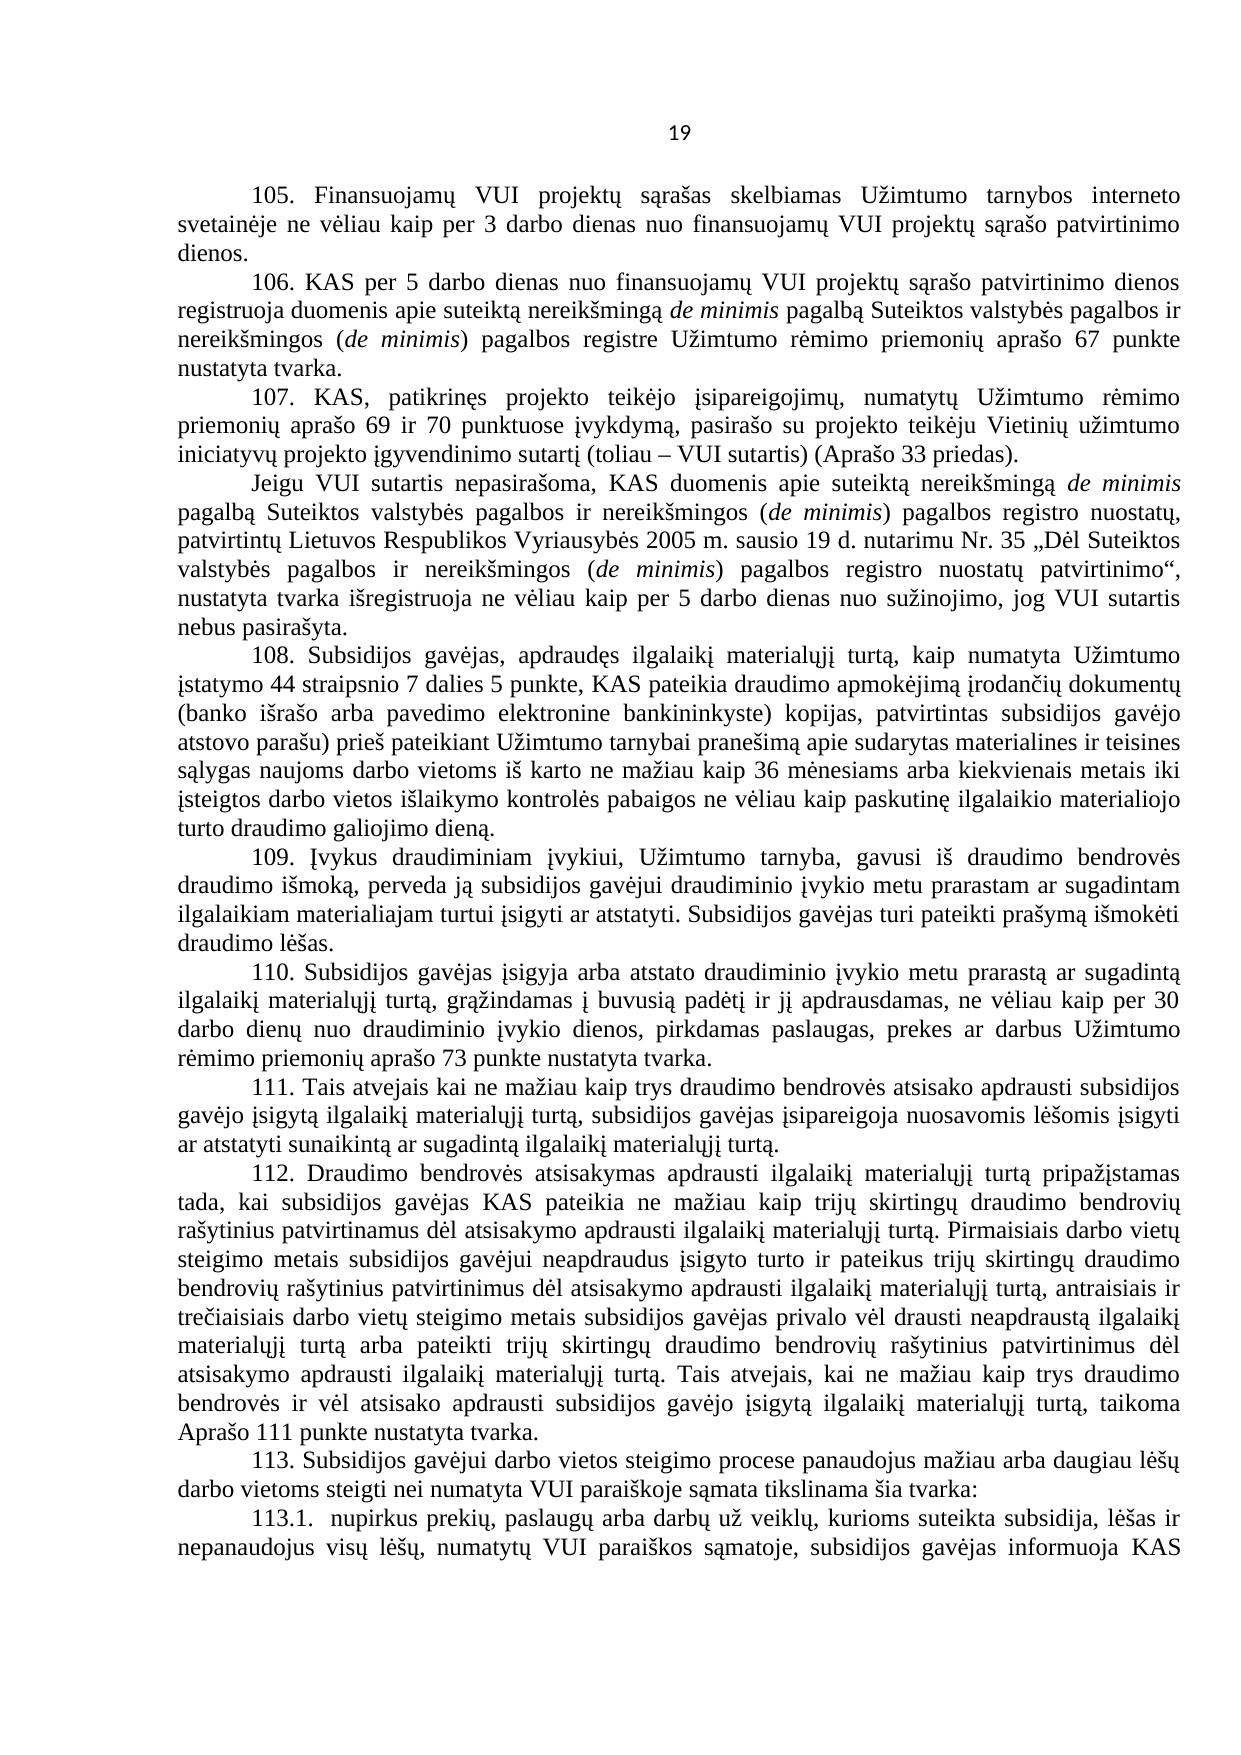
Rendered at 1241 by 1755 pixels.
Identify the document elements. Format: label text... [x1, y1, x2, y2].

text 112. Draudimo bendrovės atsisakymas apdrausti ilgalaikį materialųjį turtą pripažįstamas tada, kai subsidijos gavėjas KAS pateikia ne mažiau kaip trijų skirtingų draudimo bendrovių rašytinius patvirtinamus dėl atsisakymo apdrausti ilgalaikį materialųjį turtą. Pirmaisiais darbo vietų steigimo metais subsidijos gavėjui neapdraudus įsigyto turto ir pateikus trijų skirtingų draudimo bendrovių rašytinius patvirtinimus dėl atsisakymo apdrausti ilgalaikį materialųjį turtą, antraisiais ir trečiaisiais darbo vietų steigimo metais subsidijos gavėjas privalo vėl drausti neapdraustą ilgalaikį materialųjį turtą arba pateikti trijų skirtingų draudimo bendrovių rašytinius patvirtinimus dėl atsisakymo apdrausti ilgalaikį materialųjį turtą. Tais atvejais, kai ne mažiau kaip trys draudimo bendrovės ir vėl atsisako apdrausti subsidijos gavėjo įsigytą ilgalaikį materialųjį turtą, taikoma Aprašo 111 punkte nustatyta tvarka. [177, 1158, 1181, 1446]
text 111. Tais atvejais kai ne mažiau kaip trys draudimo bendrovės atsisako apdrausti subsidijos gavėjo įsigytą ilgalaikį materialųjį turtą, subsidijos gavėjas įsipareigoja nuosavomis lėšomis įsigyti ar atstatyti sunaikintą ar sugadintą ilgalaikį materialųjį turtą. [177, 1072, 1181, 1158]
text 109. Įvykus draudiminiam įvykiui, Užimtumo tarnyba, gavusi iš draudimo bendrovės draudimo išmoką, perveda ją subsidijos gavėjui draudiminio įvykio metu prarastam ar sugadintam ilgalaikiam materialiajam turtui įsigyti ar atstatyti. Subsidijos gavėjas turi pateikti prašymą išmokėti draudimo lėšas. [177, 842, 1181, 957]
text 110. Subsidijos gavėjas įsigyja arba atstato draudiminio įvykio metu prarastą ar sugadintą ilgalaikį materialųjį turtą, grąžindamas į buvusią padėtį ir jį apdrausdamas, ne vėliau kaip per 30 darbo dienų nuo draudiminio įvykio dienos, pirkdamas paslaugas, prekes ar darbus Užimtumo rėmimo priemonių aprašo 73 punkte nustatyta tvarka. [177, 957, 1181, 1072]
text 106. KAS per 5 darbo dienas nuo finansuojamų VUI projektų sąrašo patvirtinimo dienos registruoja duomenis apie suteiktą nereikšmingą de minimis pagalbą Suteiktos valstybės pagalbos ir nereikšmingos (de minimis) pagalbos registre Užimtumo rėmimo priemonių aprašo 67 punkte nustatyta tvarka. [177, 267, 1181, 382]
text 108. Subsidijos gavėjas, apdraudęs ilgalaikį materialųjį turtą, kaip numatyta Užimtumo įstatymo 44 straipsnio 7 dalies 5 punkte, KAS pateikia draudimo apmokėjimą įrodančių dokumentų (banko išrašo arba pavedimo elektronine bankininkyste) kopijas, patvirtintas subsidijos gavėjo atstovo parašu) prieš pateikiant Užimtumo tarnybai pranešimą apie sudarytas materialines ir teisines sąlygas naujoms darbo vietoms iš karto ne mažiau kaip 36 mėnesiams arba kiekvienais metais iki įsteigtos darbo vietos išlaikymo kontrolės pabaigos ne vėliau kaip paskutinę ilgalaikio materialiojo turto draudimo galiojimo dieną. [177, 641, 1181, 842]
text 105. Finansuojamų VUI projektų sąrašas skelbiamas Užimtumo tarnybos interneto svetainėje ne vėliau kaip per 3 darbo dienas nuo finansuojamų VUI projektų sąrašo patvirtinimo dienos. [177, 181, 1181, 267]
text Jeigu VUI sutartis nepasirašoma, KAS duomenis apie suteiktą nereikšmingą de minimis pagalbą Suteiktos valstybės pagalbos ir nereikšmingos (de minimis) pagalbos registro nuostatų, patvirtintų Lietuvos Respublikos Vyriausybės 2005 m. sausio 19 d. nutarimu Nr. 35 „Dėl Suteiktos valstybės pagalbos ir nereikšmingos (de minimis) pagalbos registro nuostatų patvirtinimo“, nustatyta tvarka išregistruoja ne vėliau kaip per 5 darbo dienas nuo sužinojimo, jog VUI sutartis nebus pasirašyta. [177, 468, 1181, 641]
text 113.1. nupirkus prekių, paslaugų arba darbų už veiklų, kurioms suteikta subsidija, lėšas ir nepanaudojus visų lėšų, numatytų VUI paraiškos sąmatoje, subsidijos gavėjas informuoja KAS [177, 1503, 1181, 1561]
text 113. Subsidijos gavėjui darbo vietos steigimo procese panaudojus mažiau arba daugiau lėšų darbo vietoms steigti nei numatyta VUI paraiškoje sąmata tikslinama šia tvarka: [177, 1446, 1181, 1503]
text 107. KAS, patikrinęs projekto teikėjo įsipareigojimų, numatytų Užimtumo rėmimo priemonių aprašo 69 ir 70 punktuose įvykdymą, pasirašo su projekto teikėju Vietinių užimtumo iniciatyvų projekto įgyvendinimo sutartį (toliau – VUI sutartis) (Aprašo 33 priedas). [177, 382, 1181, 468]
